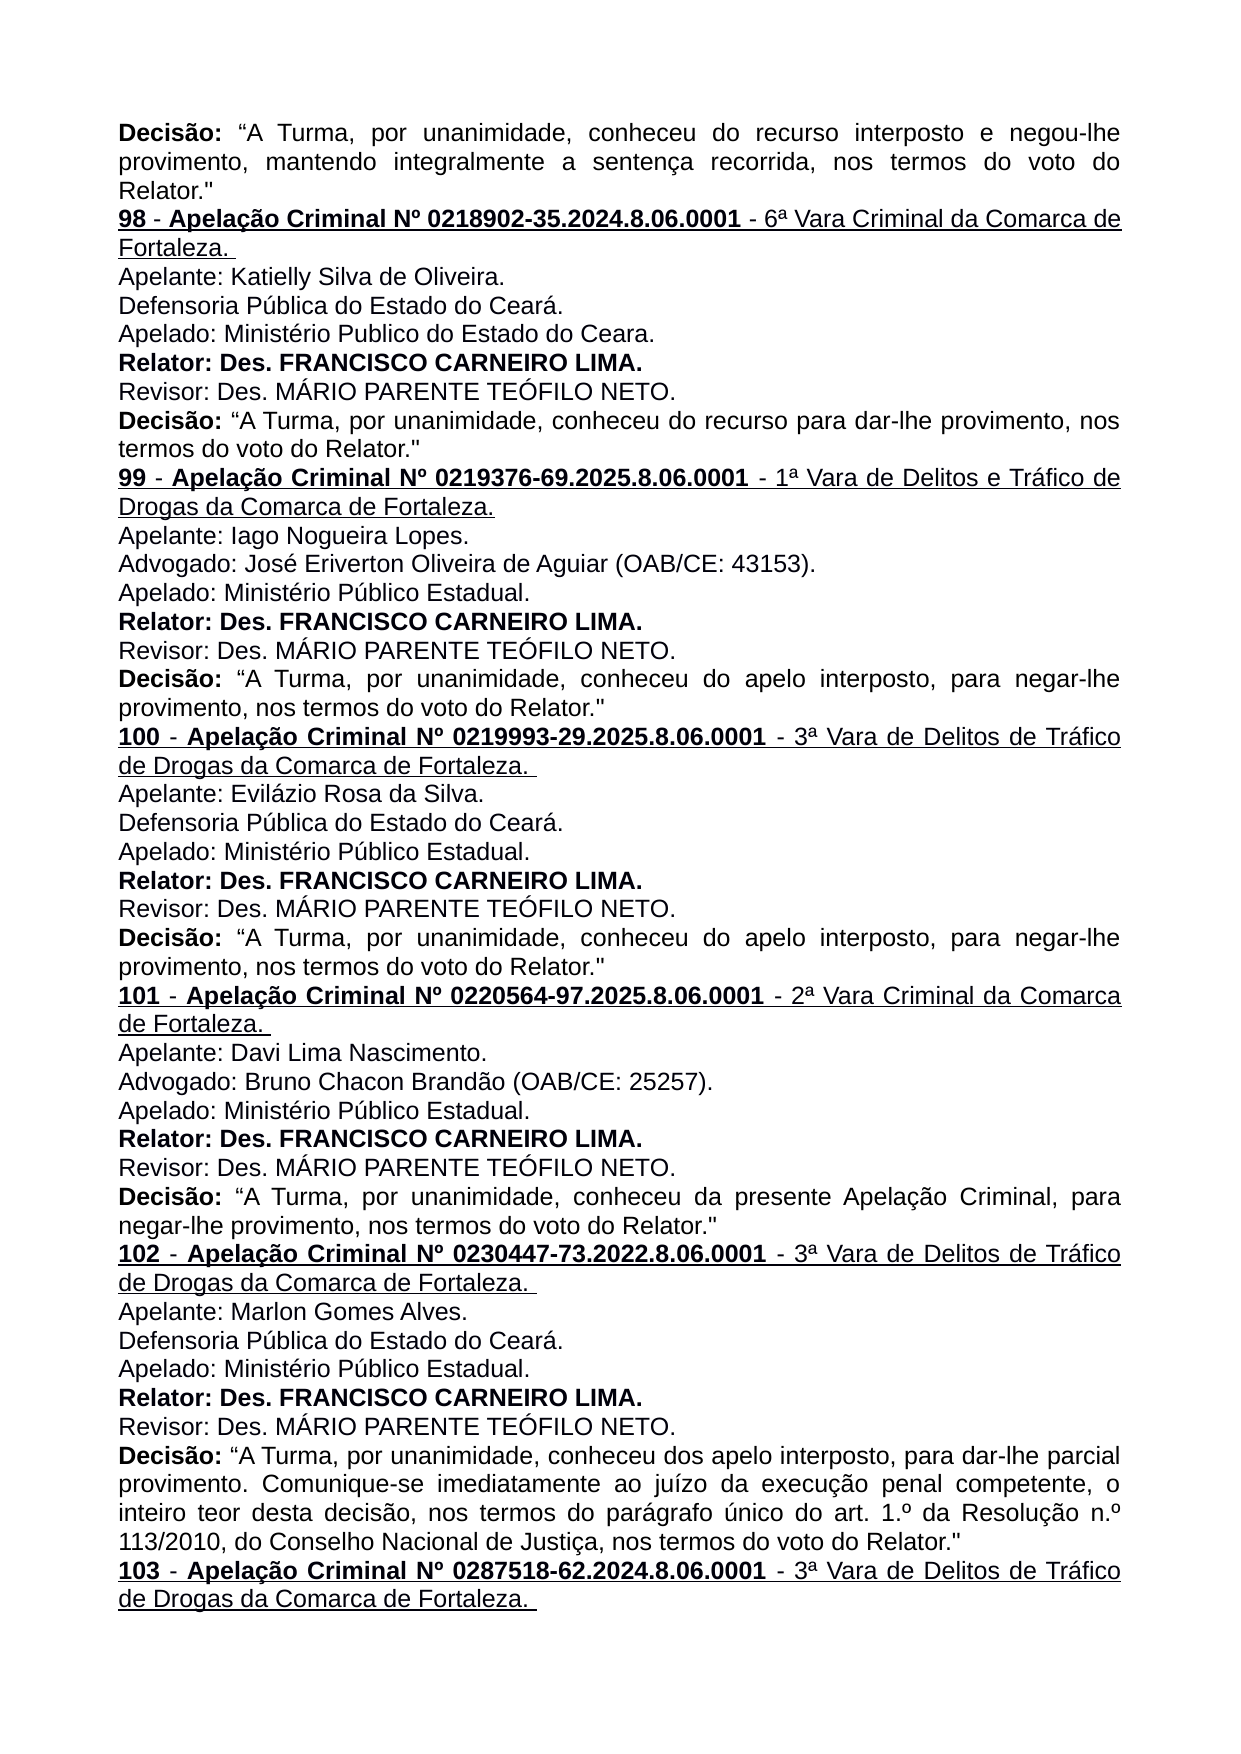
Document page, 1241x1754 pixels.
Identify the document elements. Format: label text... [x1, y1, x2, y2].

text Apelado: Ministério Público Estadual. [118, 1096, 1122, 1124]
text Decisão: “A Turma, por unanimidade, conheceu do apelo interposto, para negar-lhe provimento, nos termos do voto do Relator." [118, 664, 1122, 722]
text 99 - Apelação Criminal Nº 0219376-69.2025.8.06.0001 - 1ª Vara de Delitos e Tráfico de Drogas da Comarca de Fortaleza. [118, 463, 1122, 521]
text Relator: Des. FRANCISCO CARNEIRO LIMA. [118, 1124, 1122, 1153]
text Advogado: Bruno Chacon Brandão (OAB/CE: 25257). [118, 1067, 1122, 1096]
text Revisor: Des. MÁRIO PARENTE TEÓFILO NETO. [118, 1153, 1122, 1182]
text 101 - Apelação Criminal Nº 0220564-97.2025.8.06.0001 - 2ª Vara Criminal da Comarca [118, 981, 1122, 1006]
text Apelante: Katielly Silva de Oliveira. [118, 262, 1122, 291]
text Relator: Des. FRANCISCO CARNEIRO LIMA. [118, 1383, 1122, 1412]
text Apelante: Evilázio Rosa da Silva. [118, 779, 1122, 808]
text Relator: Des. FRANCISCO CARNEIRO LIMA. [118, 607, 1122, 636]
text Decisão: “A Turma, por unanimidade, conheceu do recurso interposto e negou-lhe provimento, mantendo integralmente a sentença recorrida, nos termos do voto do Relator." [118, 118, 1122, 204]
text Revisor: Des. MÁRIO PARENTE TEÓFILO NETO. [118, 377, 1122, 406]
text Defensoria Pública do Estado do Ceará. [118, 291, 1122, 319]
text Apelado: Ministério Publico do Estado do Ceara. [118, 319, 1122, 348]
text Apelado: Ministério Público Estadual. [118, 837, 1122, 866]
text 100 - Apelação Criminal Nº 0219993-29.2025.8.06.0001 - 3ª Vara de Delitos de Tráfico de Drogas da Comarca de Fortaleza. [118, 722, 1122, 779]
text Defensoria Pública do Estado do Ceará. [118, 1326, 1122, 1354]
text Apelado: Ministério Público Estadual. [118, 578, 1122, 607]
text Apelado: Ministério Público Estadual. [118, 1354, 1122, 1383]
text Defensoria Pública do Estado do Ceará. [118, 808, 1122, 837]
text Advogado: José Eriverton Oliveira de Aguiar (OAB/CE: 43153). [118, 549, 1122, 578]
text Decisão: “A Turma, por unanimidade, conheceu da presente Apelação Criminal, para negar-lhe provimento, nos termos do voto do Relator." [118, 1182, 1122, 1239]
text Apelante: Davi Lima Nascimento. [118, 1038, 1122, 1067]
text 102 - Apelação Criminal Nº 0230447-73.2022.8.06.0001 - 3ª Vara de Delitos de Tráfico de Drogas da Comarca de Fortaleza. [118, 1239, 1122, 1297]
text Relator: Des. FRANCISCO CARNEIRO LIMA. [118, 348, 1122, 377]
text Revisor: Des. MÁRIO PARENTE TEÓFILO NETO. [118, 1412, 1122, 1441]
text Revisor: Des. MÁRIO PARENTE TEÓFILO NETO. [118, 894, 1122, 923]
text Fortaleza. [118, 231, 1122, 262]
text de Fortaleza. [118, 1007, 1122, 1038]
text Decisão: “A Turma, por unanimidade, conheceu do apelo interposto, para negar-lhe provimento, nos termos do voto do Relator." [118, 923, 1122, 981]
text Decisão: “A Turma, por unanimidade, conheceu dos apelo interposto, para dar-lhe parcial provimento. Comunique-se imediatamente ao juízo da execução penal competente, o inteiro teor desta decisão, nos termos do parágrafo único do art. 1.º da Resolução n.º 113/2010, do Conselho Nacional de Justiça, nos termos do voto do Relator." [118, 1441, 1122, 1556]
text Apelante: Iago Nogueira Lopes. [118, 521, 1122, 549]
text Revisor: Des. MÁRIO PARENTE TEÓFILO NETO. [118, 636, 1122, 664]
text Decisão: “A Turma, por unanimidade, conheceu do recurso para dar-lhe provimento, nos termos do voto do Relator." [118, 406, 1122, 463]
text 98 - Apelação Criminal Nº 0218902-35.2024.8.06.0001 - 6ª Vara Criminal da Comarca de [118, 204, 1122, 229]
text Apelante: Marlon Gomes Alves. [118, 1297, 1122, 1326]
text Relator: Des. FRANCISCO CARNEIRO LIMA. [118, 866, 1122, 894]
text 103 - Apelação Criminal Nº 0287518-62.2024.8.06.0001 - 3ª Vara de Delitos de Tráfico de Drogas da Comarca de Fortaleza. [118, 1556, 1122, 1613]
